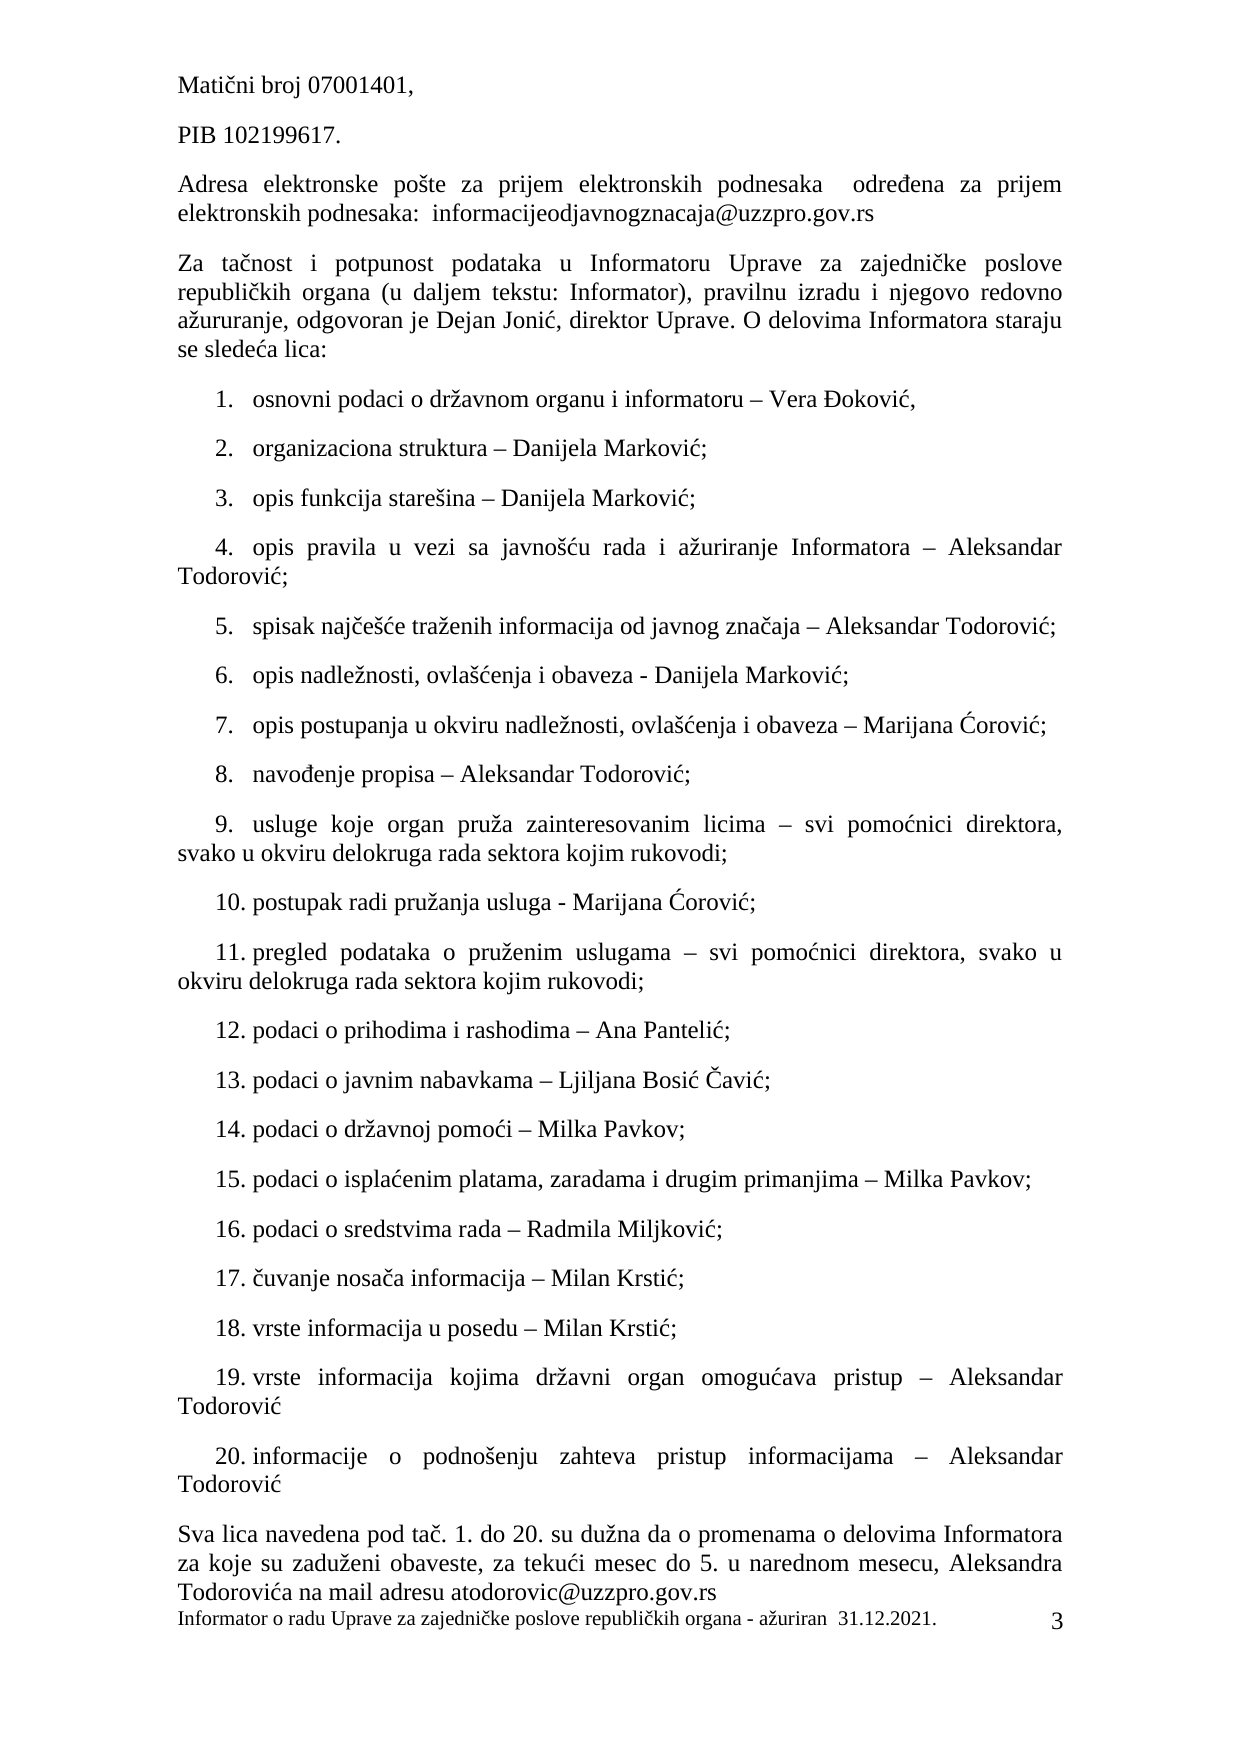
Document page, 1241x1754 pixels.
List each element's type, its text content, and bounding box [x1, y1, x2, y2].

text 8. navođenje propisa – Aleksandar Todorović; [177, 759, 1063, 788]
text 20. informacije o podnošenju zahteva pristup informacijama – Aleksandar Todorović [177, 1441, 1063, 1498]
text 5. spisak najčešće traženih informacija od javnog značaja – Aleksandar Todorović; [177, 611, 1063, 639]
text 17. čuvanje nosača informacija – Milan Krstić; [177, 1263, 1063, 1292]
text 11. pregled podataka o pruženim uslugama – svi pomoćnici direktora, svako u okviru delokruga rada sektora kojim rukovodi; [177, 937, 1063, 994]
text 4. opis pravila u vezi sa javnošću rada i ažuriranje Informatora – Aleksandar Todorović; [177, 532, 1063, 590]
text PIB 102199617. [177, 120, 1063, 149]
text 16. podaci o sredstvima rada – Radmila Miljković; [177, 1214, 1063, 1242]
text 12. podaci o prihodima i rashodima – Ana Pantelić; [177, 1015, 1063, 1044]
text 7. opis postupanja u okviru nadležnosti, ovlašćenja i obaveza – Marijana Ćorović; [177, 710, 1063, 739]
text 14. podaci o državnoj pomoći – Milka Pavkov; [177, 1114, 1063, 1143]
text 1. osnovni podaci o državnom organu i informatoru – Vera Đoković, [177, 384, 1063, 412]
text 9. usluge koje organ pruža zainteresovanim licima – svi pomoćnici direktora, svako u okviru delokruga rada sektora kojim rukovodi; [177, 809, 1063, 867]
text Sva lica navedena pod tač. 1. do 20. su dužna da o promenama o delovima Informatora za koje su zaduženi obaveste, za tekući mesec do 5. u narednom mesecu, Aleksandra Todorovića na mail adresu atodorovic@uzzpro.gov.rs [177, 1519, 1063, 1605]
text 19. vrste informacija kojima državni organ omogućava pristup – Aleksandar Todorović [177, 1362, 1063, 1420]
text 10. postupak radi pružanja usluga - Marijana Ćorović; [177, 887, 1063, 916]
text 18. vrste informacija u posedu – Milan Krstić; [177, 1313, 1063, 1342]
text 3. opis funkcija starešina – Danijela Marković; [177, 483, 1063, 512]
text 2. organizaciona struktura – Danijela Marković; [177, 433, 1063, 462]
text Matični broj 07001401, [177, 70, 1063, 99]
text Adresa elektronske pošte za prijem elektronskih podnesaka određena za prijem elektronskih podnesaka: informacijeodjavnogznacaja@uzzpro.gov.rs [177, 169, 1063, 227]
text 15. podaci o isplaćenim platama, zaradama i drugim primanjima – Milka Pavkov; [177, 1164, 1063, 1193]
text 6. opis nadležnosti, ovlašćenja i obaveza - Danijela Marković; [177, 660, 1063, 689]
text 13. podaci o javnim nabavkama – Ljiljana Bosić Čavić; [177, 1065, 1063, 1094]
text Za tačnost i potpunost podataka u Informatoru Uprave za zajedničke poslove republičkih organa (u daljem tekstu: Informator), pravilnu izradu i njegovo redovno ažururanje, odgovoran je Dejan Jonić, direktor Uprave. O delovima Informatora staraju se sledeća lica: [177, 248, 1063, 363]
